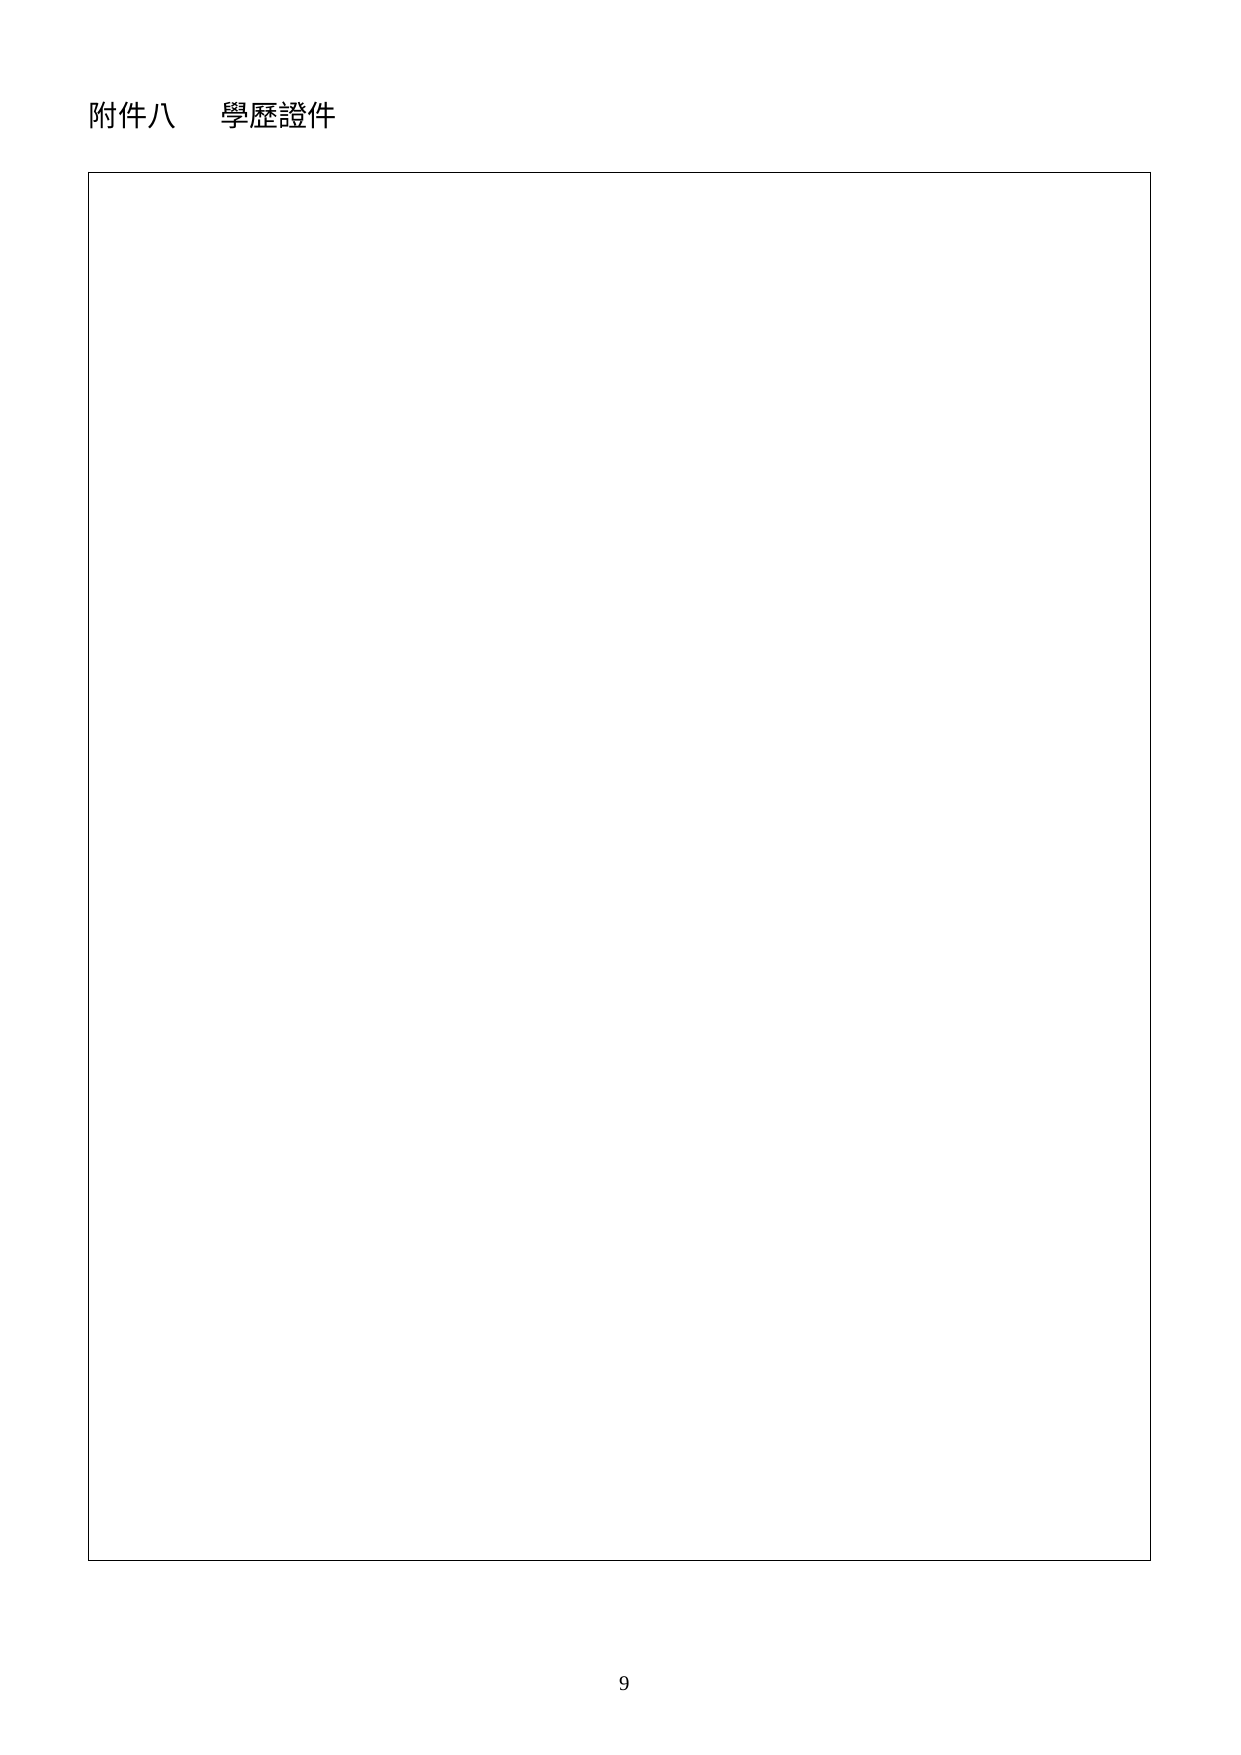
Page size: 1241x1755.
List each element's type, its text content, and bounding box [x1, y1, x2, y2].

table_header [89, 173, 1150, 1560]
text 附件八 學歷證件 [89, 97, 1152, 134]
